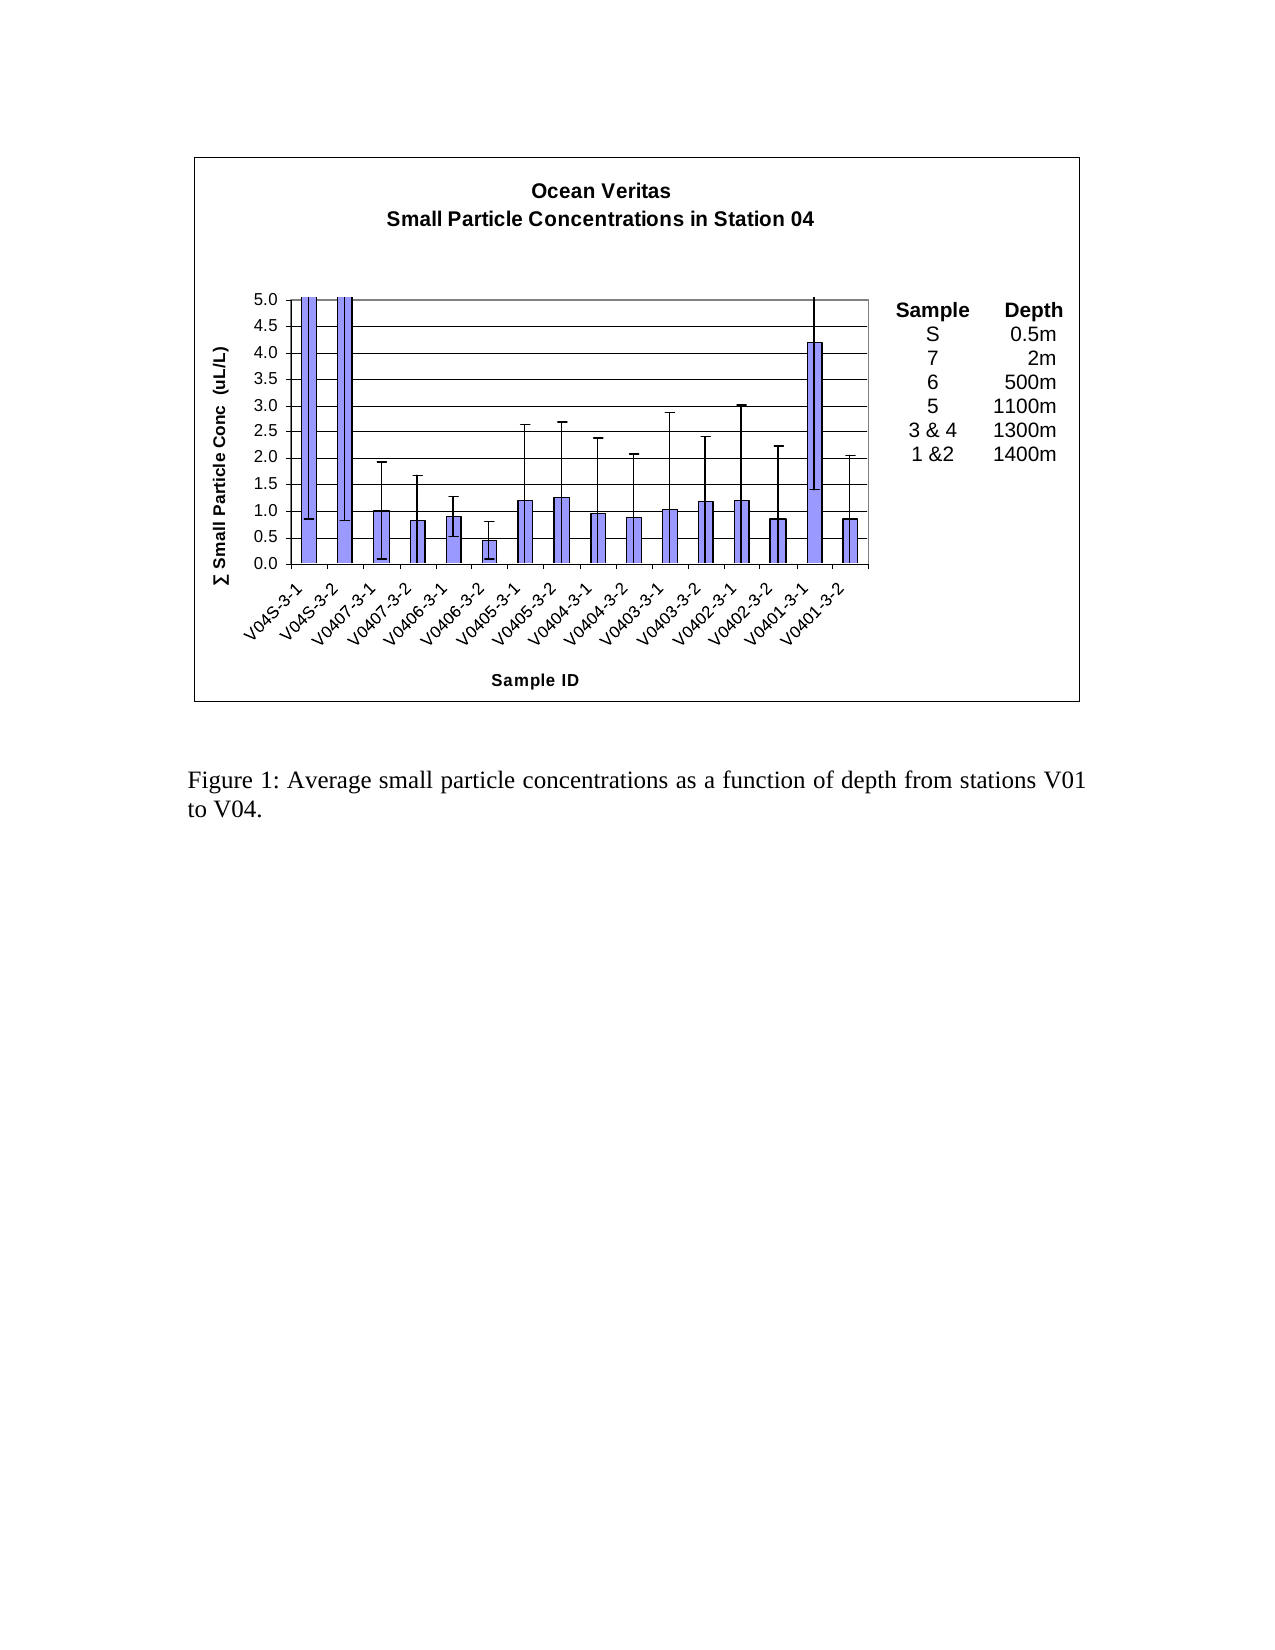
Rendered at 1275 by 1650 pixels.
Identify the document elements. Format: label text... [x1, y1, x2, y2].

text Figure 1: Average small particle concentrations as a function of depth from stations V01 to V04. [187, 765, 1087, 823]
